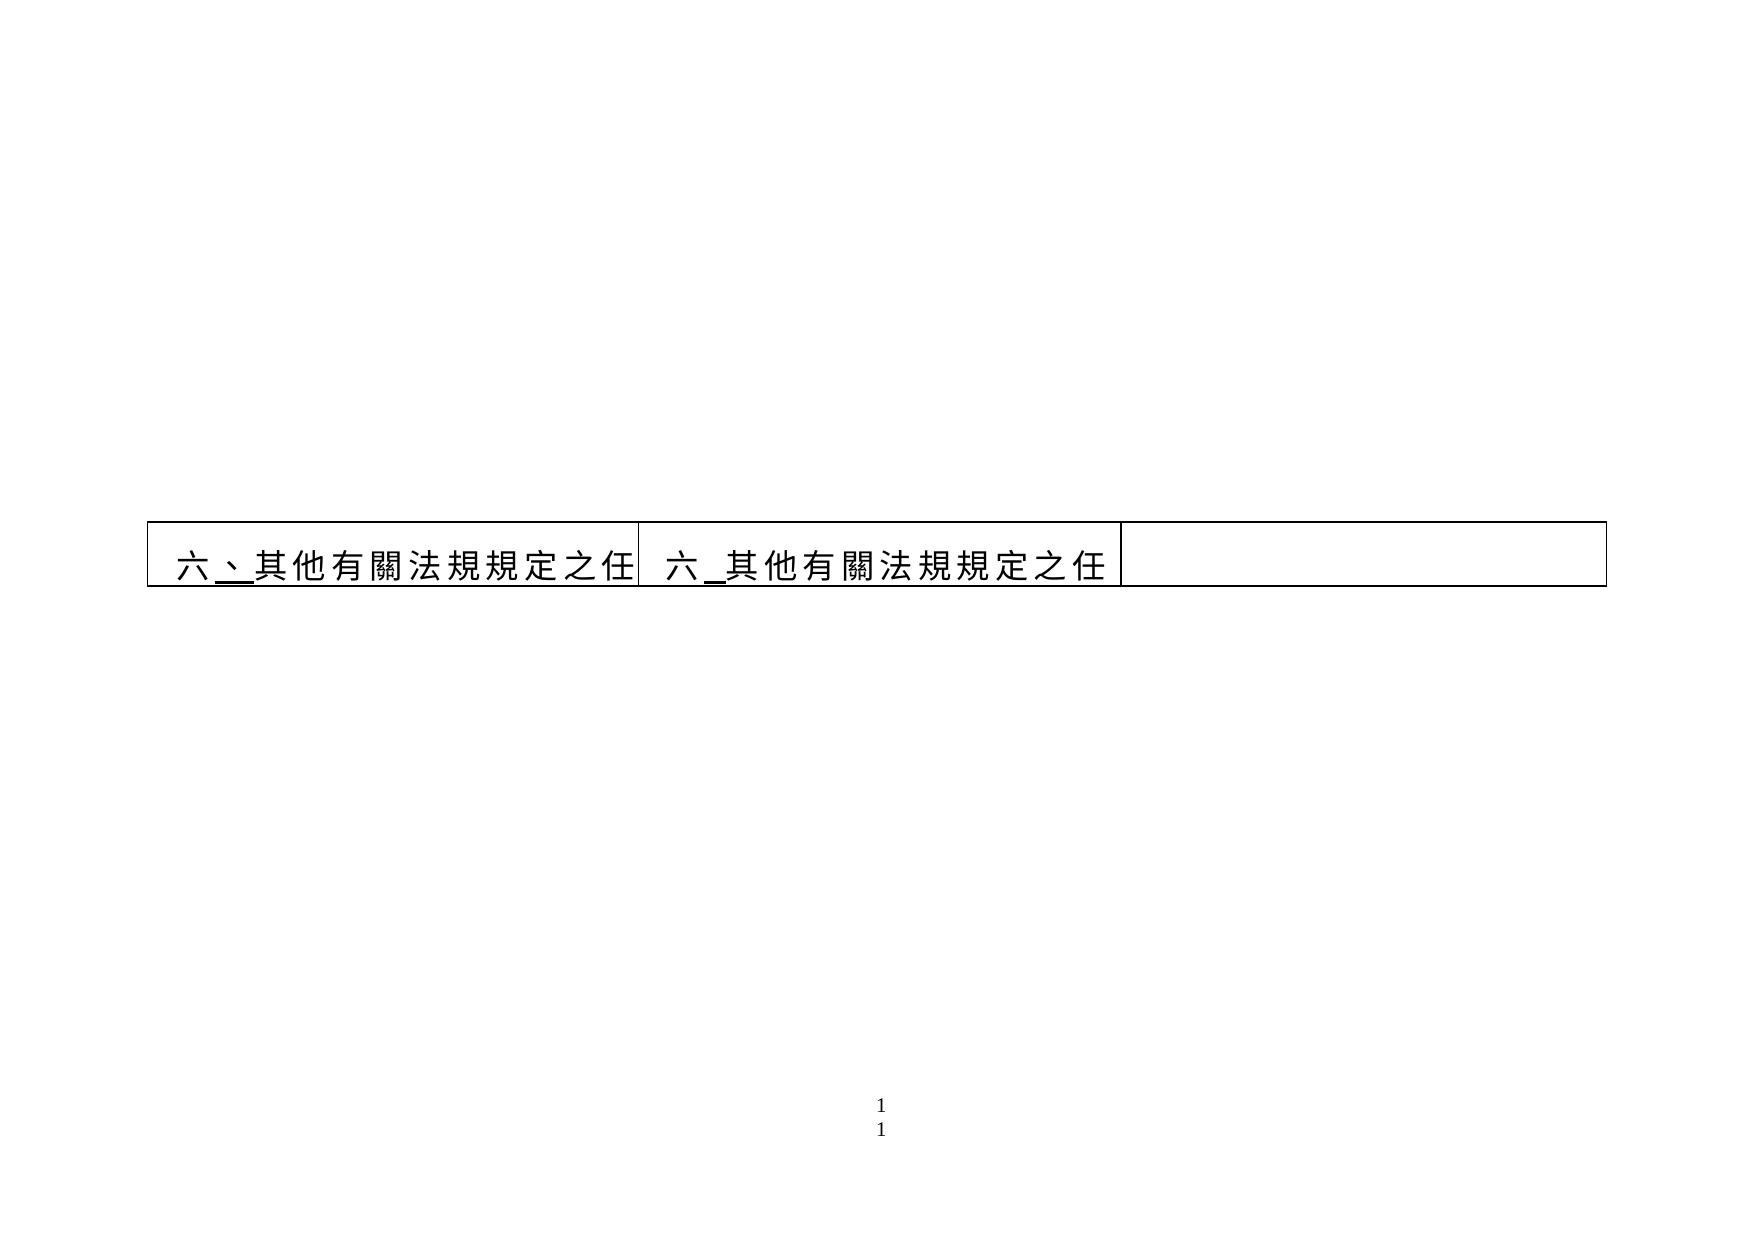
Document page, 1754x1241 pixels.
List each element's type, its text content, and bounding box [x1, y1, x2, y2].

table_cell [1122, 523, 1606, 585]
table_cell 第二條 臺北市教育審議委員會（以下簡稱本會）任務如下： 一、重大教育政策之諮詢。 二、教育制度革新之諮詢。 三、教育實驗計畫之評鑑。 四、教育爭議事件之協調。 五、管教與輔導爭議事件之審議。 六、其他有關法規規定之任務。 [148, 523, 638, 585]
table_cell 第二條 臺北市教育審議委員會（以下簡稱本會）任務如下： 一 重大教育政策之諮詢。 二 教育制度革新之諮詢。 三 教育實驗計畫之評鑑。 四 教育爭議事件之協調。 五 管教與輔導爭議事件之審議。 六 其他有關法規規定之任務。 [639, 523, 1120, 585]
